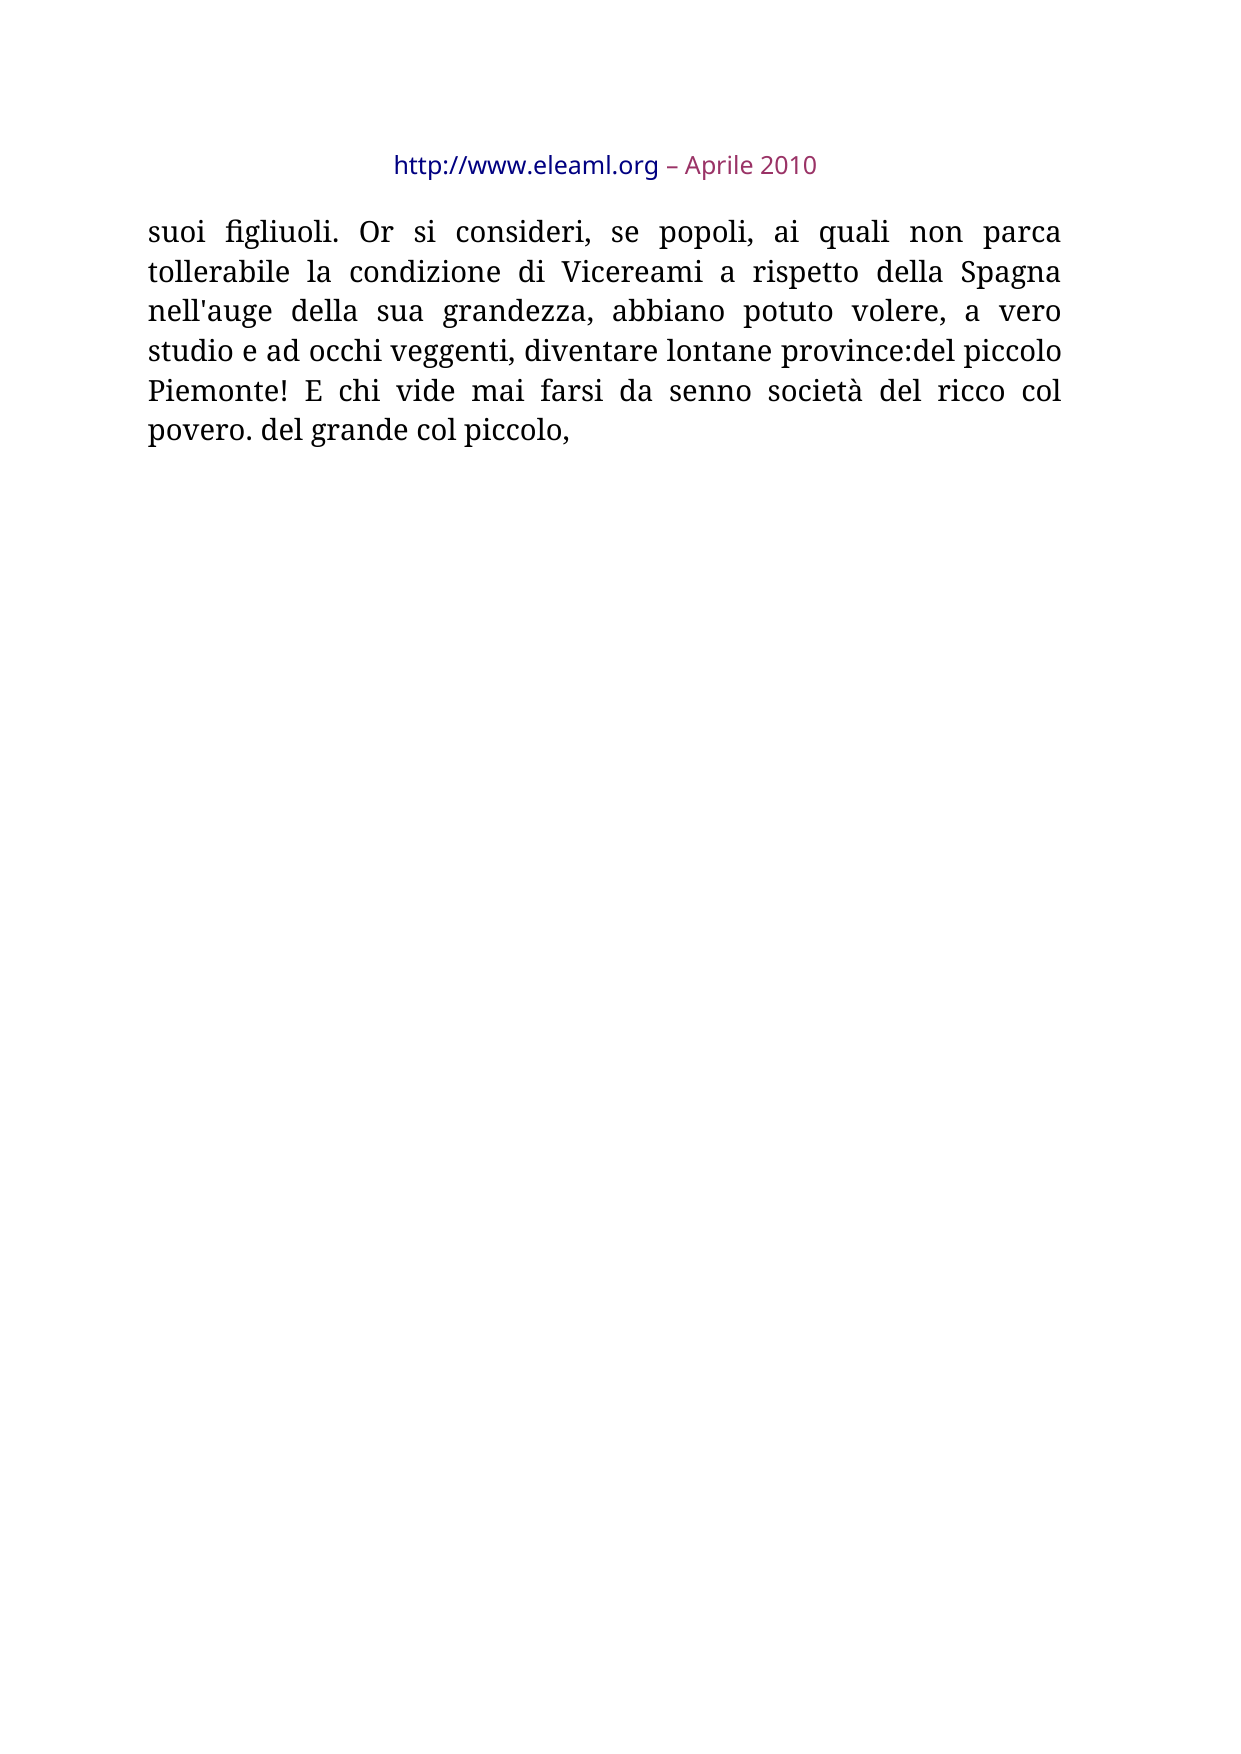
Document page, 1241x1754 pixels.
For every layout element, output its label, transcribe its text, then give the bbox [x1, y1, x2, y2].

text suoi figliuoli. Or si consideri, se popoli, ai quali non parca tollerabile la condizione di Vicereami a rispetto della Spagna nell'auge della sua grandezza, abbiano potuto volere, a vero studio e ad occhi veggenti, diventare lontane province:del piccolo Piemonte! E chi vide mai farsi da senno società del ricco col povero. del grande col piccolo, [148, 211, 1063, 449]
